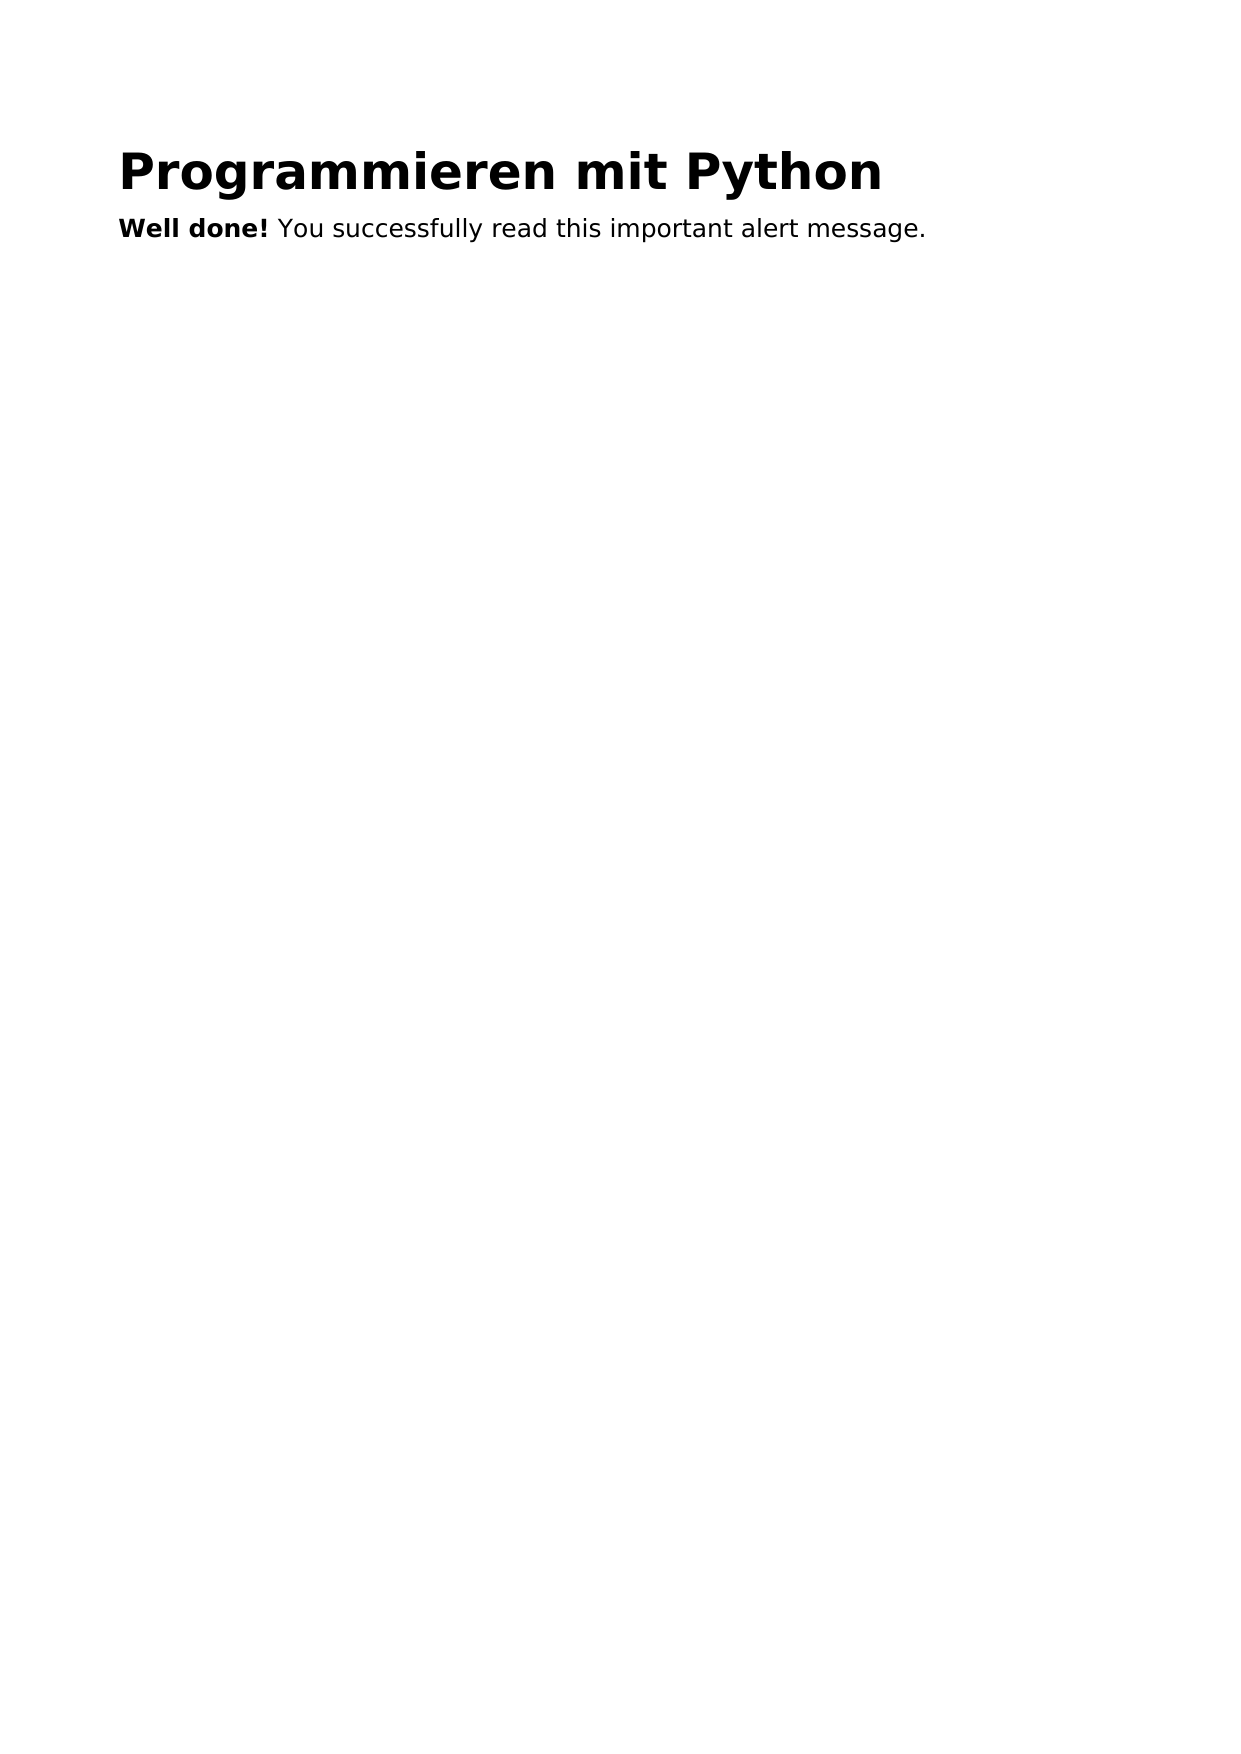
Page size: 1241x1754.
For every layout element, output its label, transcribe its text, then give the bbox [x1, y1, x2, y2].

subtitle Programmieren mit Python [118, 143, 1122, 201]
text Well done! You successfully read this important alert message. [118, 214, 1122, 243]
